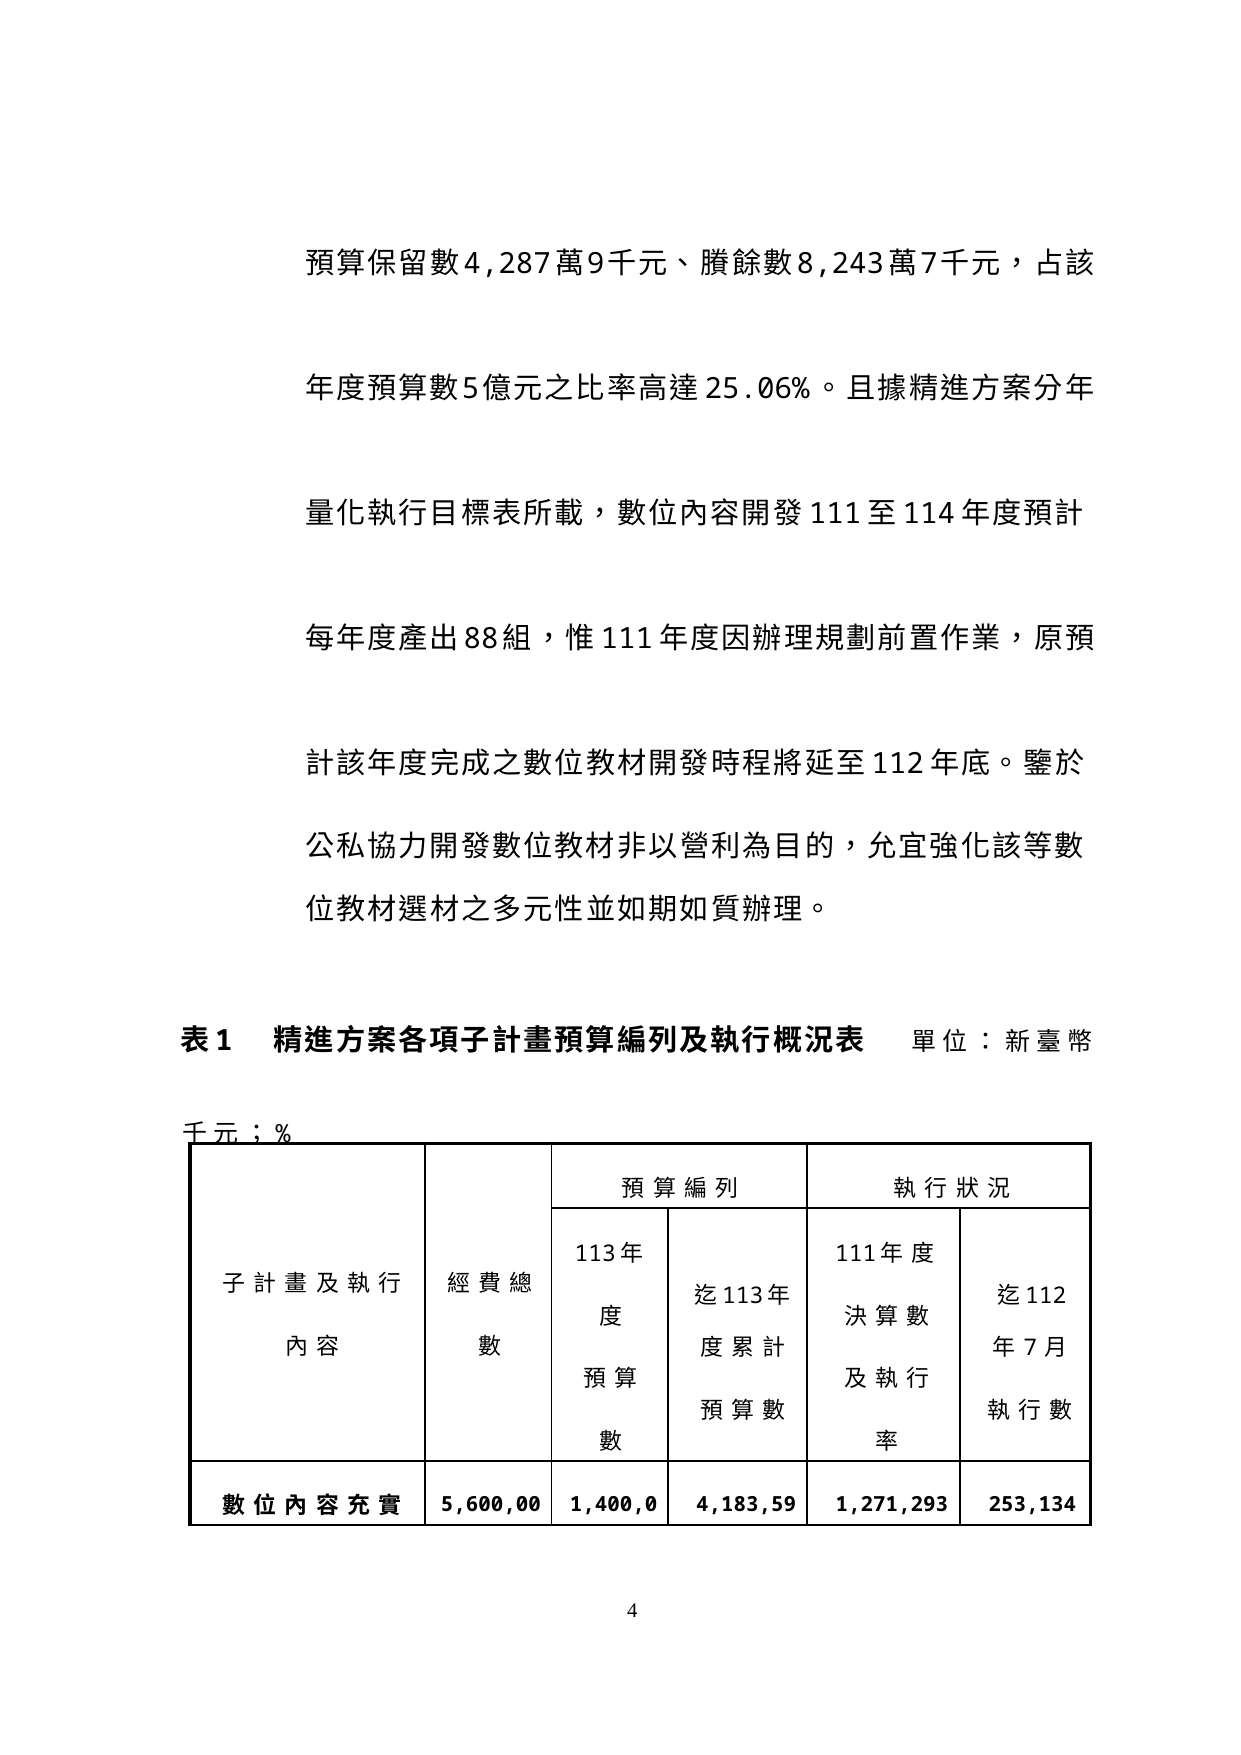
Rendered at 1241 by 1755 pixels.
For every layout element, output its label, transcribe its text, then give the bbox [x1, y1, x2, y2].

table_cell 1,400,0 [552, 1462, 667, 1524]
table_cell 數位內容充實 [192, 1462, 424, 1524]
table_header 經費總數 [426, 1145, 551, 1460]
table_cell 4,183,59 [669, 1462, 806, 1524]
text 預算保留數4,287萬9千元、賸餘數8,243萬7千元，占該年度預算數5億元之比率高達25.06%。且據精進方案分年量化執行目標表所載，數位內容開發111至114年度預計每年度產出88組，惟111年度因辦理規劃前置作業，原預計該年度完成之數位教材開發時程將延至112年底。鑒於公私協力開發數位教材非以營利為目的，允宜強化該等數位教材選材之多元性並如期如質辦理。 [267, 177, 1106, 927]
table_header 執行狀況 [808, 1145, 1089, 1207]
table_cell 113年度 預算數 [552, 1209, 667, 1460]
table_cell 5,600,00 [426, 1462, 551, 1524]
table_cell 1,271,293 [808, 1462, 959, 1524]
table_header 子計畫及執行內容 [192, 1145, 424, 1460]
table_cell 迄112年7月執行數 [961, 1209, 1089, 1460]
table_cell 111年度決算數及執行率 [808, 1209, 959, 1460]
table_header 預算編列 [552, 1145, 806, 1207]
table_cell 253,134 [961, 1462, 1089, 1524]
table_cell 迄113年度累計預算數 [669, 1209, 806, 1460]
text 表1 精進方案各項子計畫預算編列及執行概況表 單位：新臺幣千元；% [179, 954, 1106, 1142]
